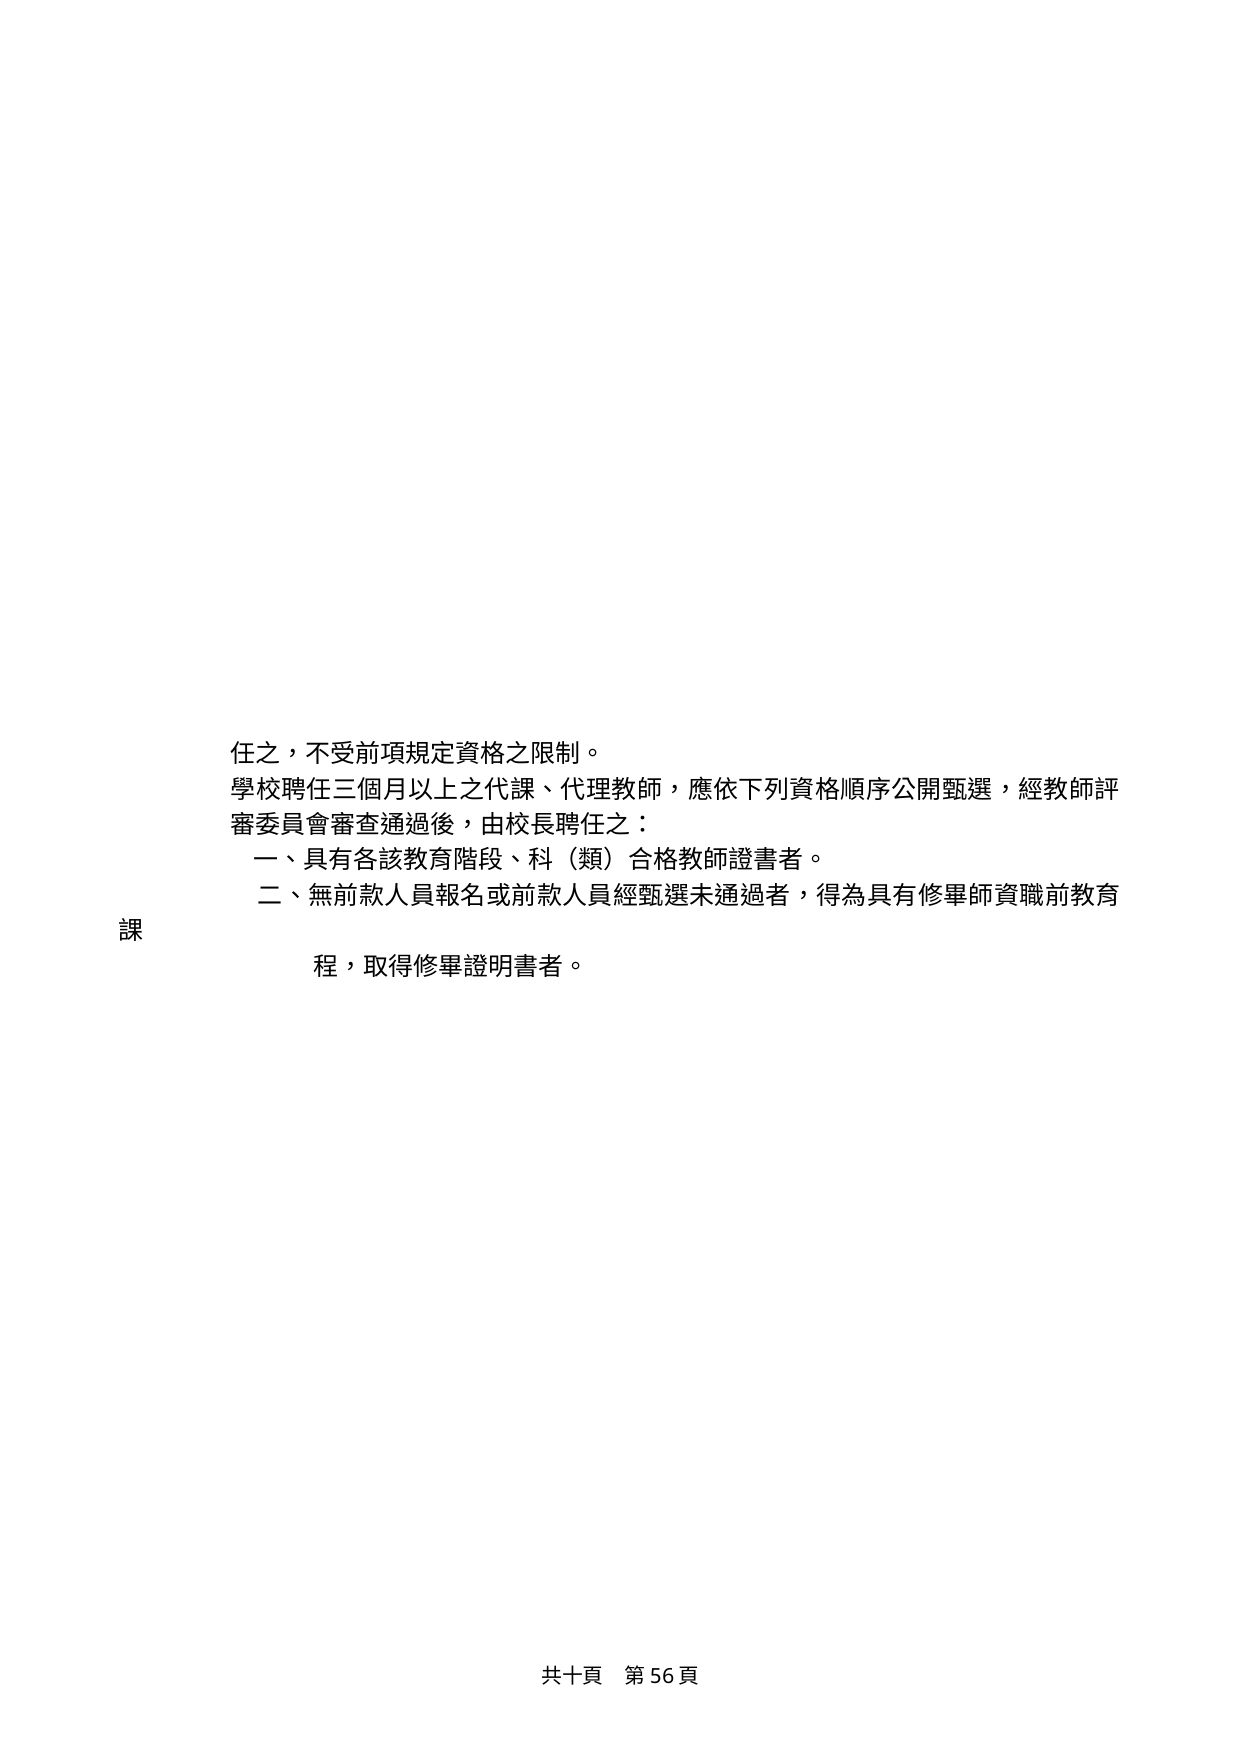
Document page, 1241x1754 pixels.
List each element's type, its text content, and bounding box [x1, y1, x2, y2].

text 二、無前款人員報名或前款人員經甄選未通過者，得為具有修畢師資職前教育課 [118, 876, 1122, 947]
text 一、具有各該教育階段、科（類）合格教師證書者。 [118, 841, 1122, 876]
text 任之，不受前項規定資格之限制。 [230, 734, 1122, 770]
text 學校聘任三個月以上之代課、代理教師，應依下列資格順序公開甄選，經教師評審委員會審查通過後，由校長聘任之： [230, 770, 1122, 841]
text 程，取得修畢證明書者。 [118, 947, 1122, 982]
